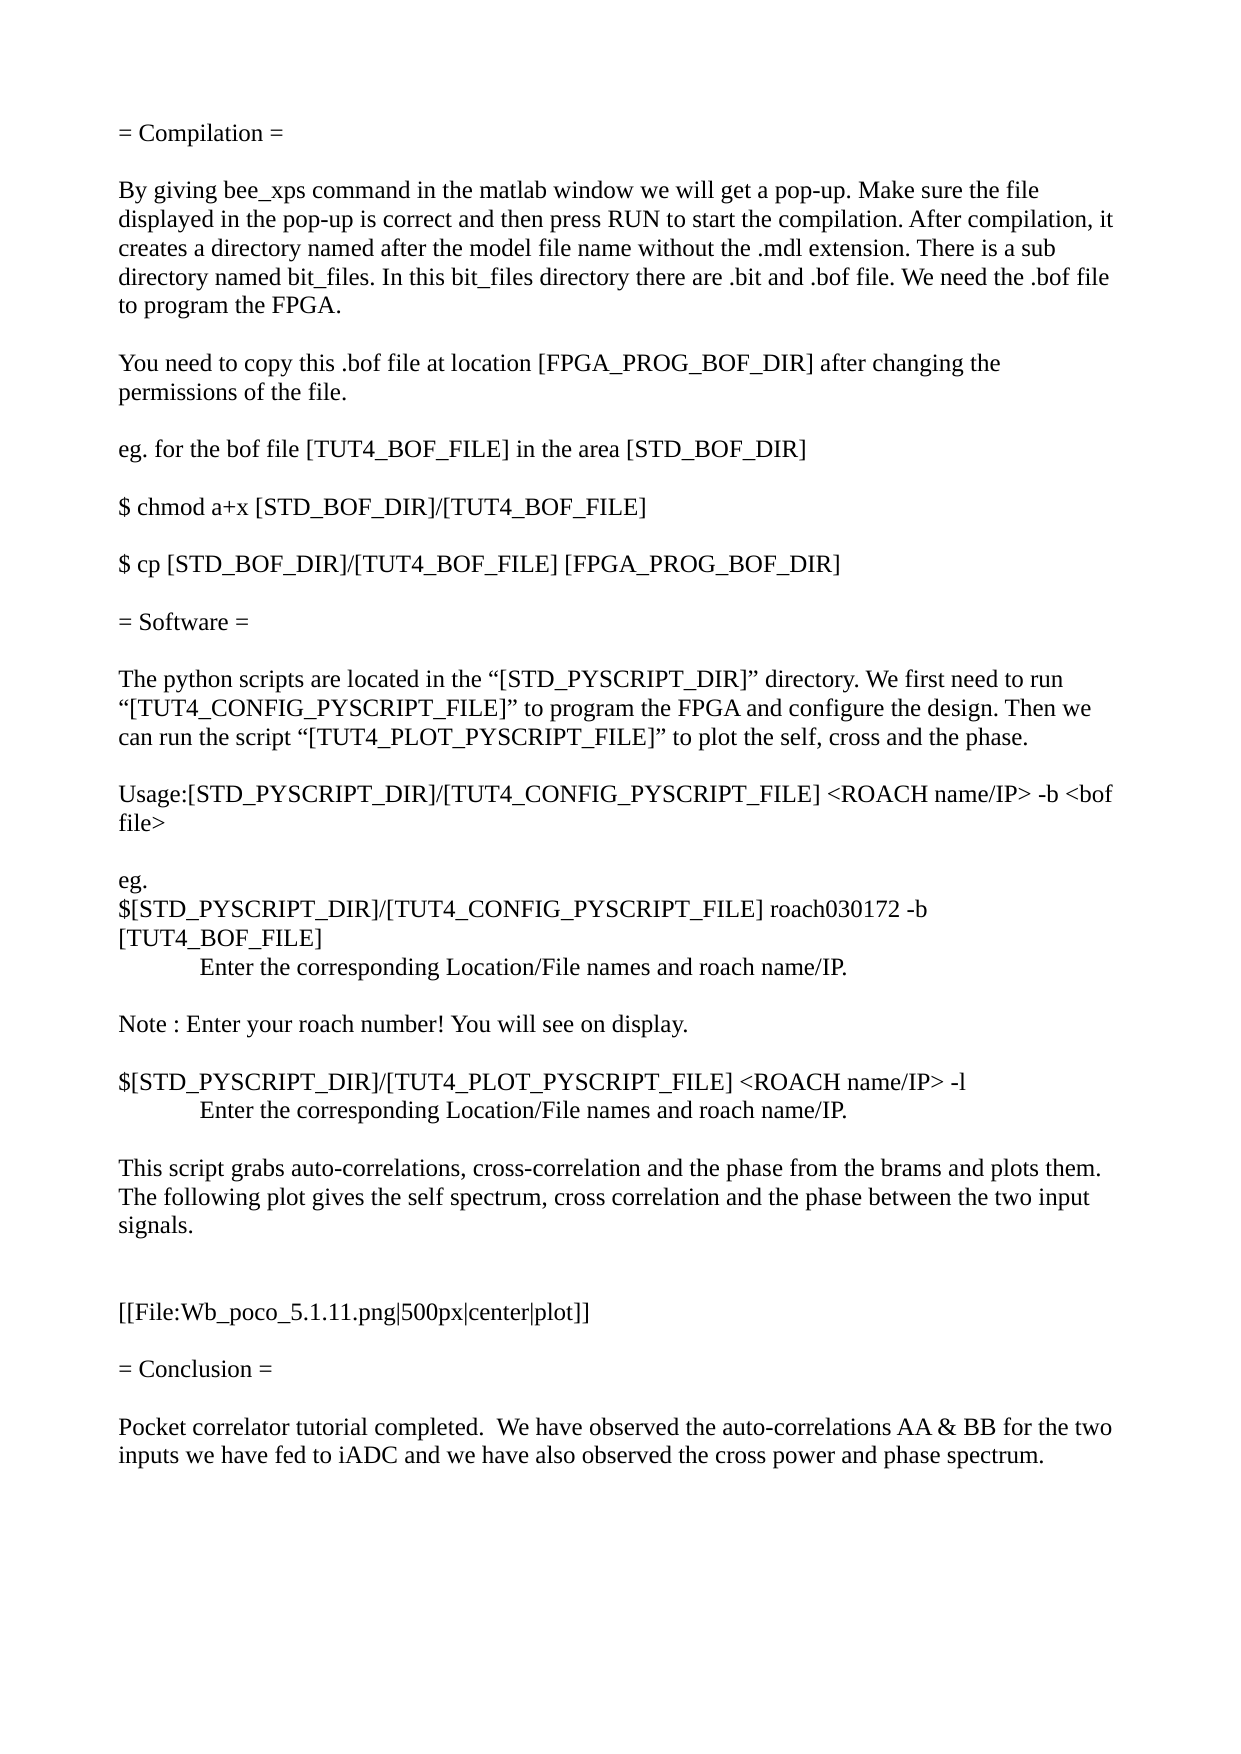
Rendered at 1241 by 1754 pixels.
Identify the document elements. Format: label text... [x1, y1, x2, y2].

text = Software = [118, 607, 1122, 636]
text You need to copy this .bof file at location [FPGA_PROG_BOF_DIR] after changing the permissions of the file. [118, 348, 1122, 406]
text Enter the corresponding Location/File names and roach name/IP. [118, 1096, 1122, 1124]
text Pocket correlator tutorial completed. We have observed the auto-correlations AA & BB for the two inputs we have fed to iADC and we have also observed the cross power and phase spectrum. [118, 1412, 1122, 1469]
text The following plot gives the self spectrum, cross correlation and the phase between the two input signals. [118, 1182, 1122, 1239]
text $ cp [STD_BOF_DIR]/[TUT4_BOF_FILE] [FPGA_PROG_BOF_DIR] [118, 549, 1122, 578]
text eg. [118, 866, 1122, 894]
text $ chmod a+x [STD_BOF_DIR]/[TUT4_BOF_FILE] [118, 492, 1122, 521]
text Usage:[STD_PYSCRIPT_DIR]/[TUT4_CONFIG_PYSCRIPT_FILE] <ROACH name/IP> -b <bof file> [118, 779, 1122, 837]
text Note : Enter your roach number! You will see on display. [118, 1009, 1122, 1038]
text The python scripts are located in the “[STD_PYSCRIPT_DIR]” directory. We first need to run “[TUT4_CONFIG_PYSCRIPT_FILE]” to program the FPGA and configure the design. Then we can run the script “[TUT4_PLOT_PYSCRIPT_FILE]” to plot the self, cross and the phase. [118, 664, 1122, 751]
text [[File:Wb_poco_5.1.11.png‎|500px|center|plot]] [118, 1297, 1122, 1326]
text This script grabs auto-correlations, cross-correlation and the phase from the brams and plots them. [118, 1153, 1122, 1182]
text = Conclusion = [118, 1354, 1122, 1383]
text By giving bee_xps command in the matlab window we will get a pop-up. Make sure the file displayed in the pop-up is correct and then press RUN to start the compilation. After compilation, it creates a directory named after the model file name without the .mdl extension. There is a sub directory named bit_files. In this bit_files directory there are .bit and .bof file. We need the .bof file to program the FPGA. [118, 176, 1122, 319]
text $[STD_PYSCRIPT_DIR]/[TUT4_CONFIG_PYSCRIPT_FILE] roach030172 -b [TUT4_BOF_FILE] [118, 894, 1122, 952]
text eg. for the bof file [TUT4_BOF_FILE] in the area [STD_BOF_DIR] [118, 434, 1122, 463]
text $[STD_PYSCRIPT_DIR]/[TUT4_PLOT_PYSCRIPT_FILE] <ROACH name/IP> -l [118, 1067, 1122, 1096]
text = Compilation = [118, 118, 1122, 147]
text Enter the corresponding Location/File names and roach name/IP. [118, 952, 1122, 981]
